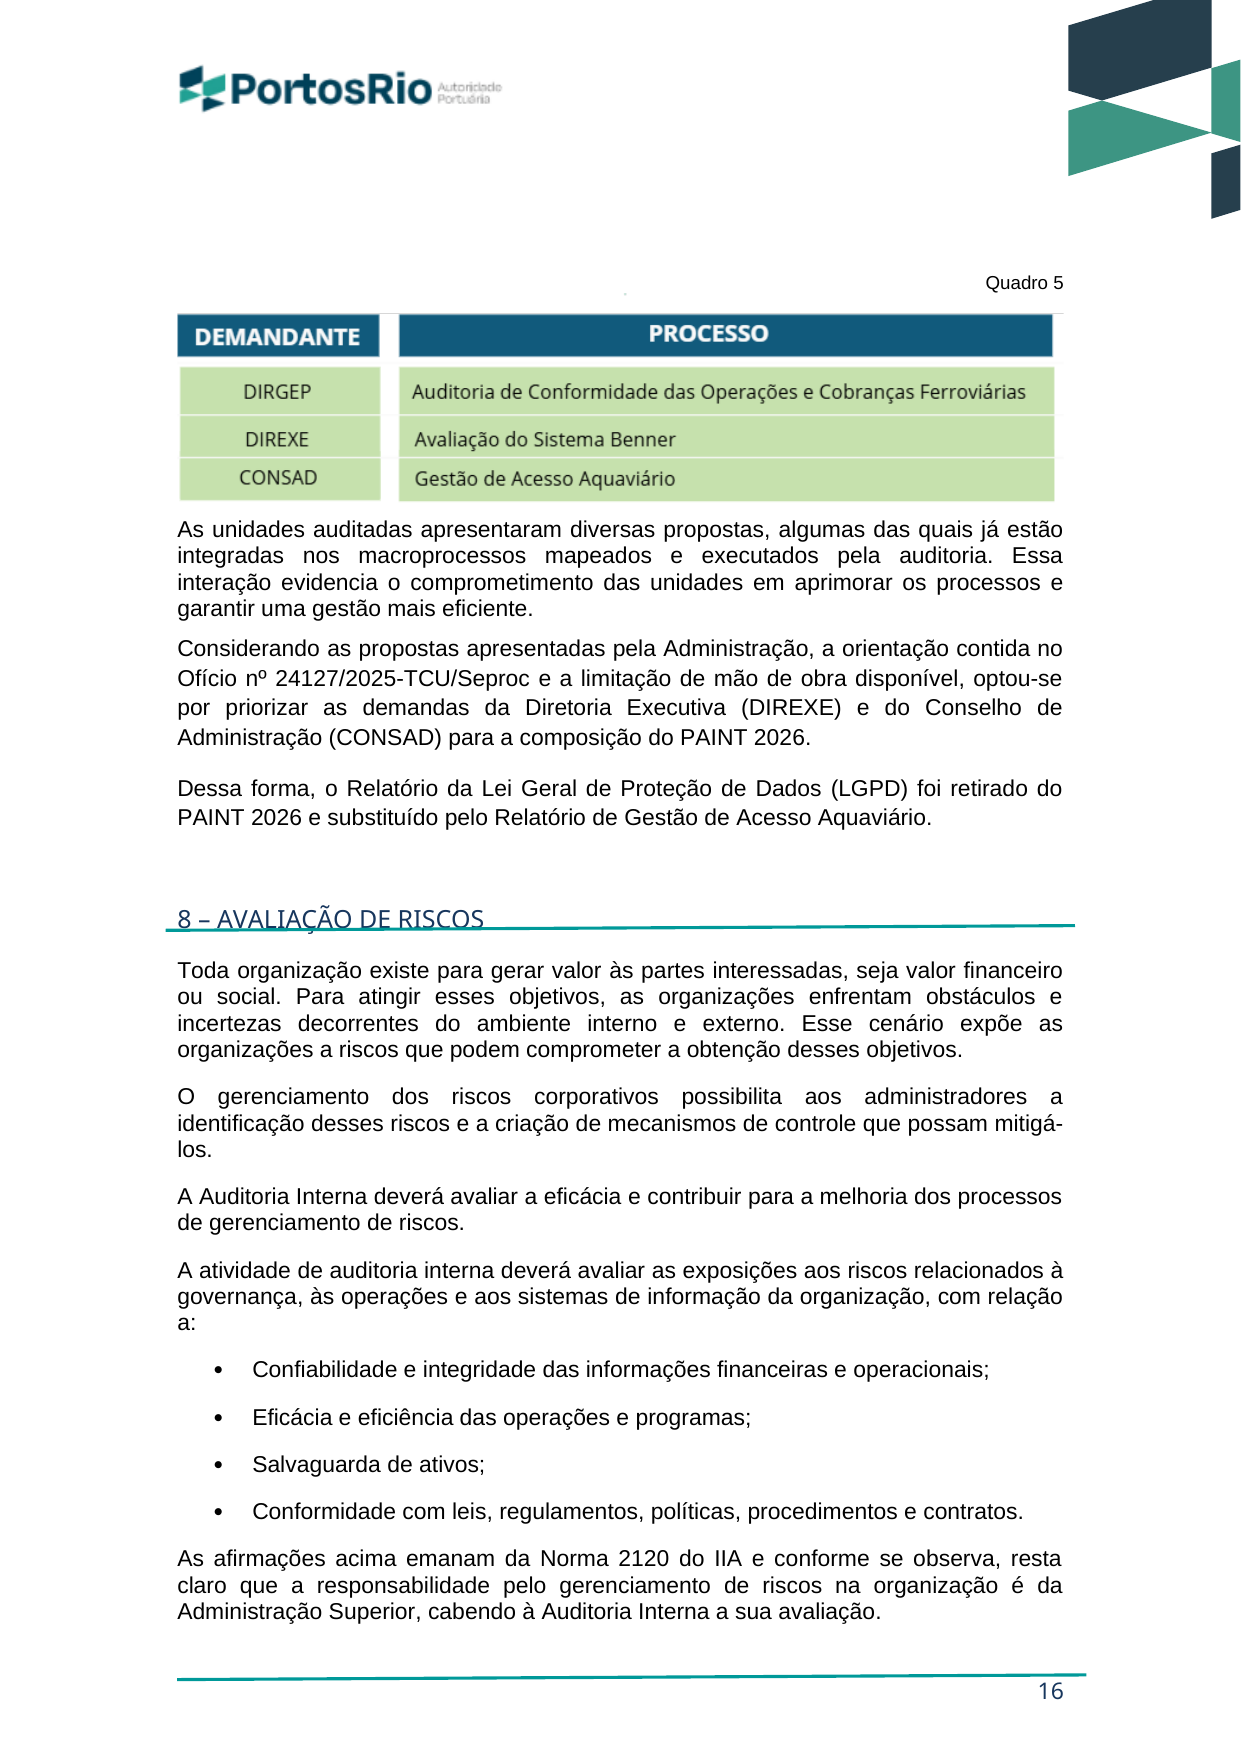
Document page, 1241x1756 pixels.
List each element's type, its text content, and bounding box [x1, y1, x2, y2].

text Quadro 5 [177, 272, 1063, 313]
text A atividade de auditoria interna deverá avaliar as exposições aos riscos relacionados à governança, às operações e aos sistemas de informação da organização, com relação a: [177, 1257, 1063, 1336]
text 8 – AVALIAÇÃO DE RISCOS [177, 902, 1063, 928]
text Toda organização existe para gerar valor às partes interessadas, seja valor financeiro ou social. Para atingir esses objetivos, as organizações enfrentam obstáculos e incertezas decorrentes do ambiente interno e externo. Esse cenário expõe as organizações a riscos que podem comprometer a obtenção desses objetivos. [177, 957, 1063, 1062]
list Conformidade com leis, regulamentos, políticas, procedimentos e contratos. [214, 1498, 1063, 1524]
list Confiabilidade e integridade das informações financeiras e operacionais; [214, 1356, 1063, 1383]
text A Auditoria Interna deverá avaliar a eficácia e contribuir para a melhoria dos processos de gerenciamento de riscos. [177, 1183, 1063, 1236]
text [177, 928, 1063, 936]
text O gerenciamento dos riscos corporativos possibilita aos administradores a identificação desses riscos e a criação de mecanismos de controle que possam mitigá-los. [177, 1083, 1063, 1162]
list Salvaguarda de ativos; [214, 1451, 1063, 1477]
list Eficácia e eficiência das operações e programas; [214, 1404, 1063, 1430]
text As afirmações acima emanam da Norma 2120 do IIA e conforme se observa, resta claro que a responsabilidade pelo gerenciamento de riscos na organização é da Administração Superior, cabendo à Auditoria Interna a sua avaliação. [177, 1545, 1063, 1624]
text Dessa forma, o Relatório da Lei Geral de Proteção de Dados (LGPD) foi retirado do PAINT 2026 e substituído pelo Relatório de Gestão de Acesso Aquaviário. [177, 771, 1063, 831]
text As unidades auditadas apresentaram diversas propostas, algumas das quais já estão integradas nos macroprocessos mapeados e executados pela auditoria. Essa interação evidencia o comprometimento das unidades em aprimorar os processos e garantir uma gestão mais eficiente. [177, 516, 1063, 621]
text Considerando as propostas apresentadas pela Administração, a orientação contida no Ofício nº 24127/2025-TCU/Seproc e a limitação de mão de obra disponível, optou-se por priorizar as demandas da Diretoria Executiva (DIREXE) e do Conselho de Administração (CONSAD) para a composição do PAINT 2026. [177, 632, 1063, 750]
